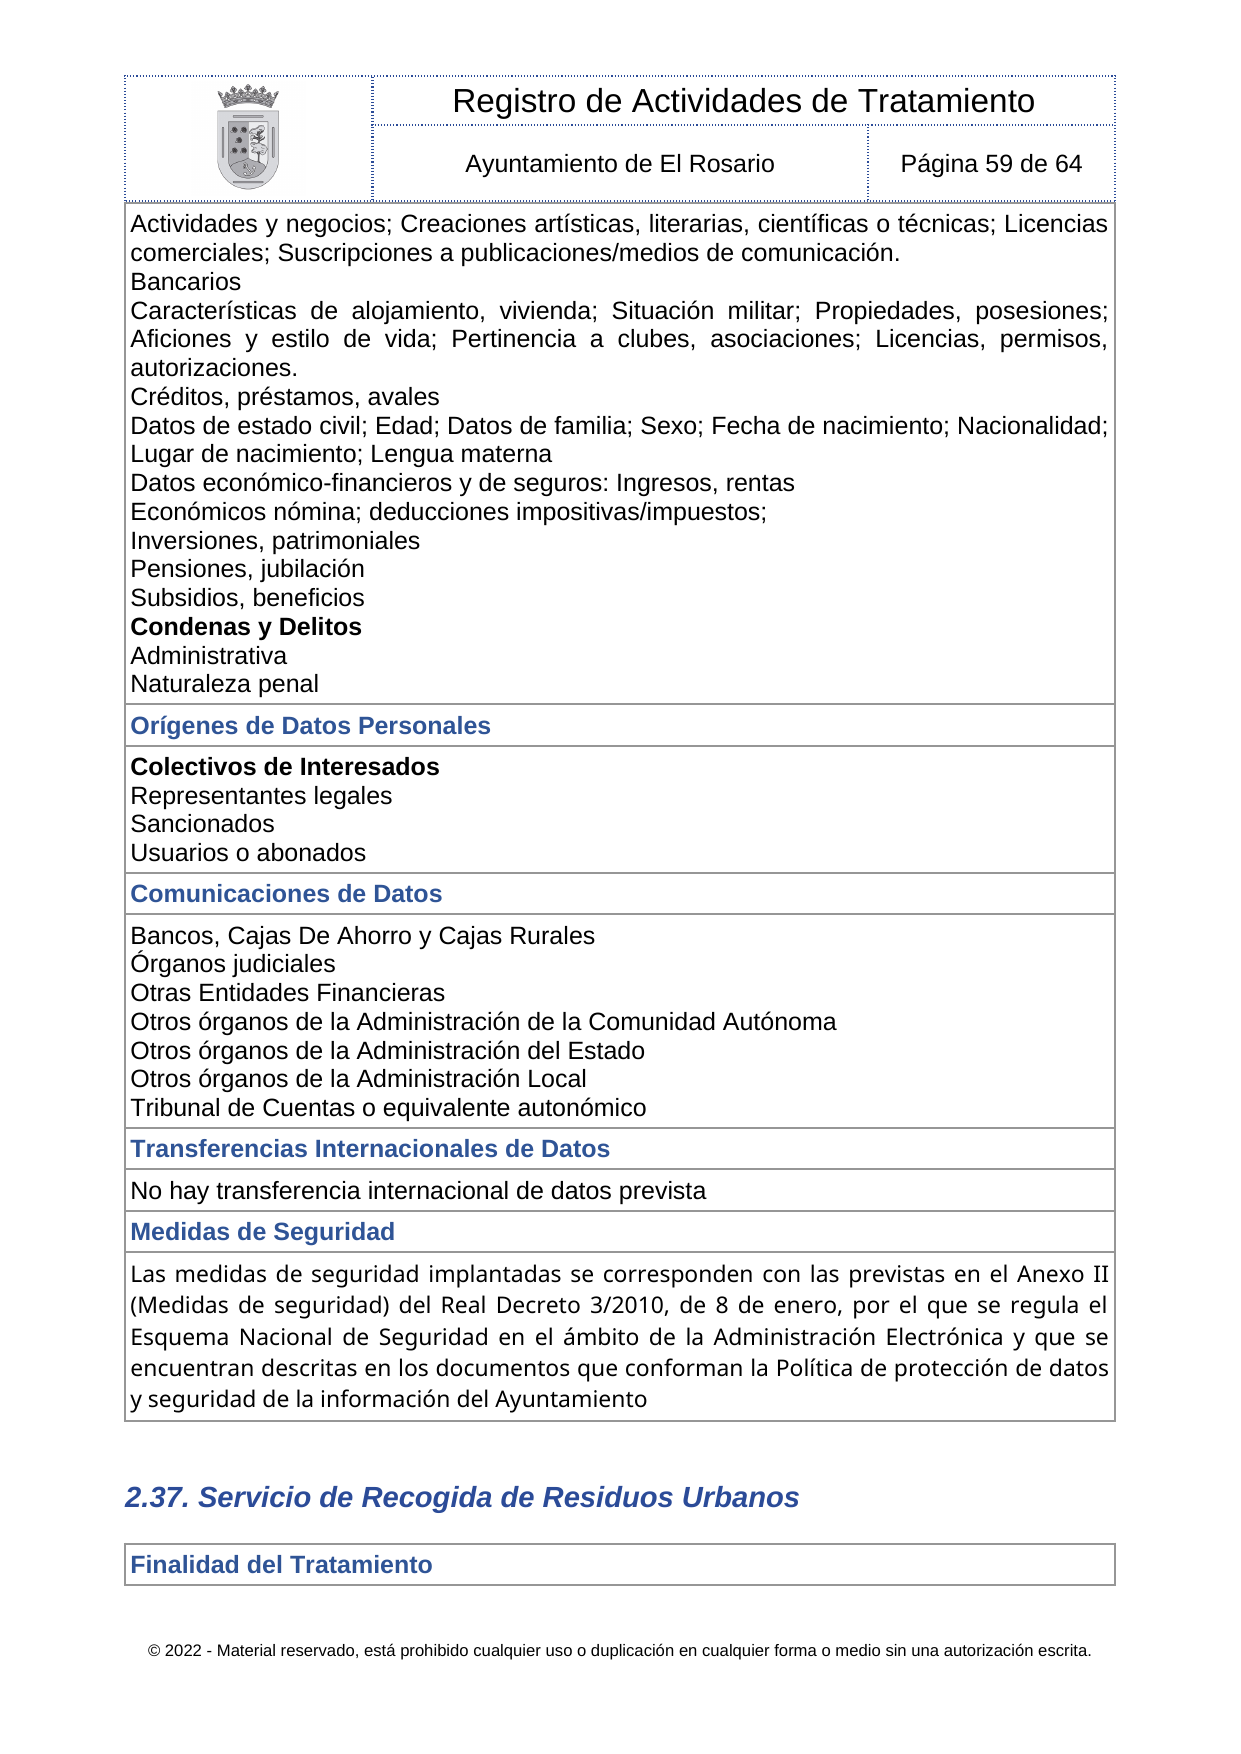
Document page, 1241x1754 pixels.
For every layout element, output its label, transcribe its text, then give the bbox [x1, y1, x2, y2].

subtitle 2.37. Servicio de Recogida de Residuos Urbanos [125, 1480, 1115, 1514]
table_cell Bancos, Cajas De Ahorro y Cajas Rurales Órganos judiciales Otras Entidades Financieras Otros órganos de la Administración de la Comunidad Autónoma Otros órganos de la Administración del Estado Otros órganos de la Administración Local Tribunal de Cuentas o equivalente autonómico [126, 915, 1114, 1127]
table_header Finalidad del Tratamiento [126, 1545, 1114, 1584]
table_cell Orígenes de Datos Personales [126, 705, 1114, 744]
table_cell Comunicaciones de Datos [126, 874, 1114, 913]
table_cell Transferencias Internacionales de Datos [126, 1129, 1114, 1168]
table_cell No hay transferencia internacional de datos prevista [126, 1170, 1114, 1209]
table_cell Las medidas de seguridad implantadas se corresponden con las previstas en el Anexo II (Medidas de seguridad) del Real Decreto 3/2010, de 8 de enero, por el que se regula el Esquema Nacional de Seguridad en el ámbito de la Administración Electrónica y que se encuentran descritas en los documentos que conforman la Política de protección de datos y seguridad de la información del Ayuntamiento [126, 1253, 1114, 1419]
table_cell Colectivos de Interesados Representantes legales Sancionados Usuarios o abonados [126, 747, 1114, 872]
table_cell Medidas de Seguridad [126, 1212, 1114, 1251]
picture [191, 81, 306, 196]
table_cell Actividades y negocios; Creaciones artísticas, literarias, científicas o técnicas; Licencias comerciales; Suscripciones a publicaciones/medios de comunicación. Bancarios Características de alojamiento, vivienda; Situación militar; Propiedades, posesiones; Aficiones y estilo de vida; Pertinencia a clubes, asociaciones; Licencias, permisos, autorizaciones. Créditos, préstamos, avales Datos de estado civil; Edad; Datos de familia; Sexo; Fecha de nacimiento; Nacionalidad; Lugar de nacimiento; Lengua materna Datos económico-financieros y de seguros: Ingresos, rentas Económicos nómina; deducciones impositivas/impuestos; Inversiones, patrimoniales Pensiones, jubilación Subsidios, beneficios Condenas y Delitos Administrativa Naturaleza penal [126, 204, 1114, 703]
